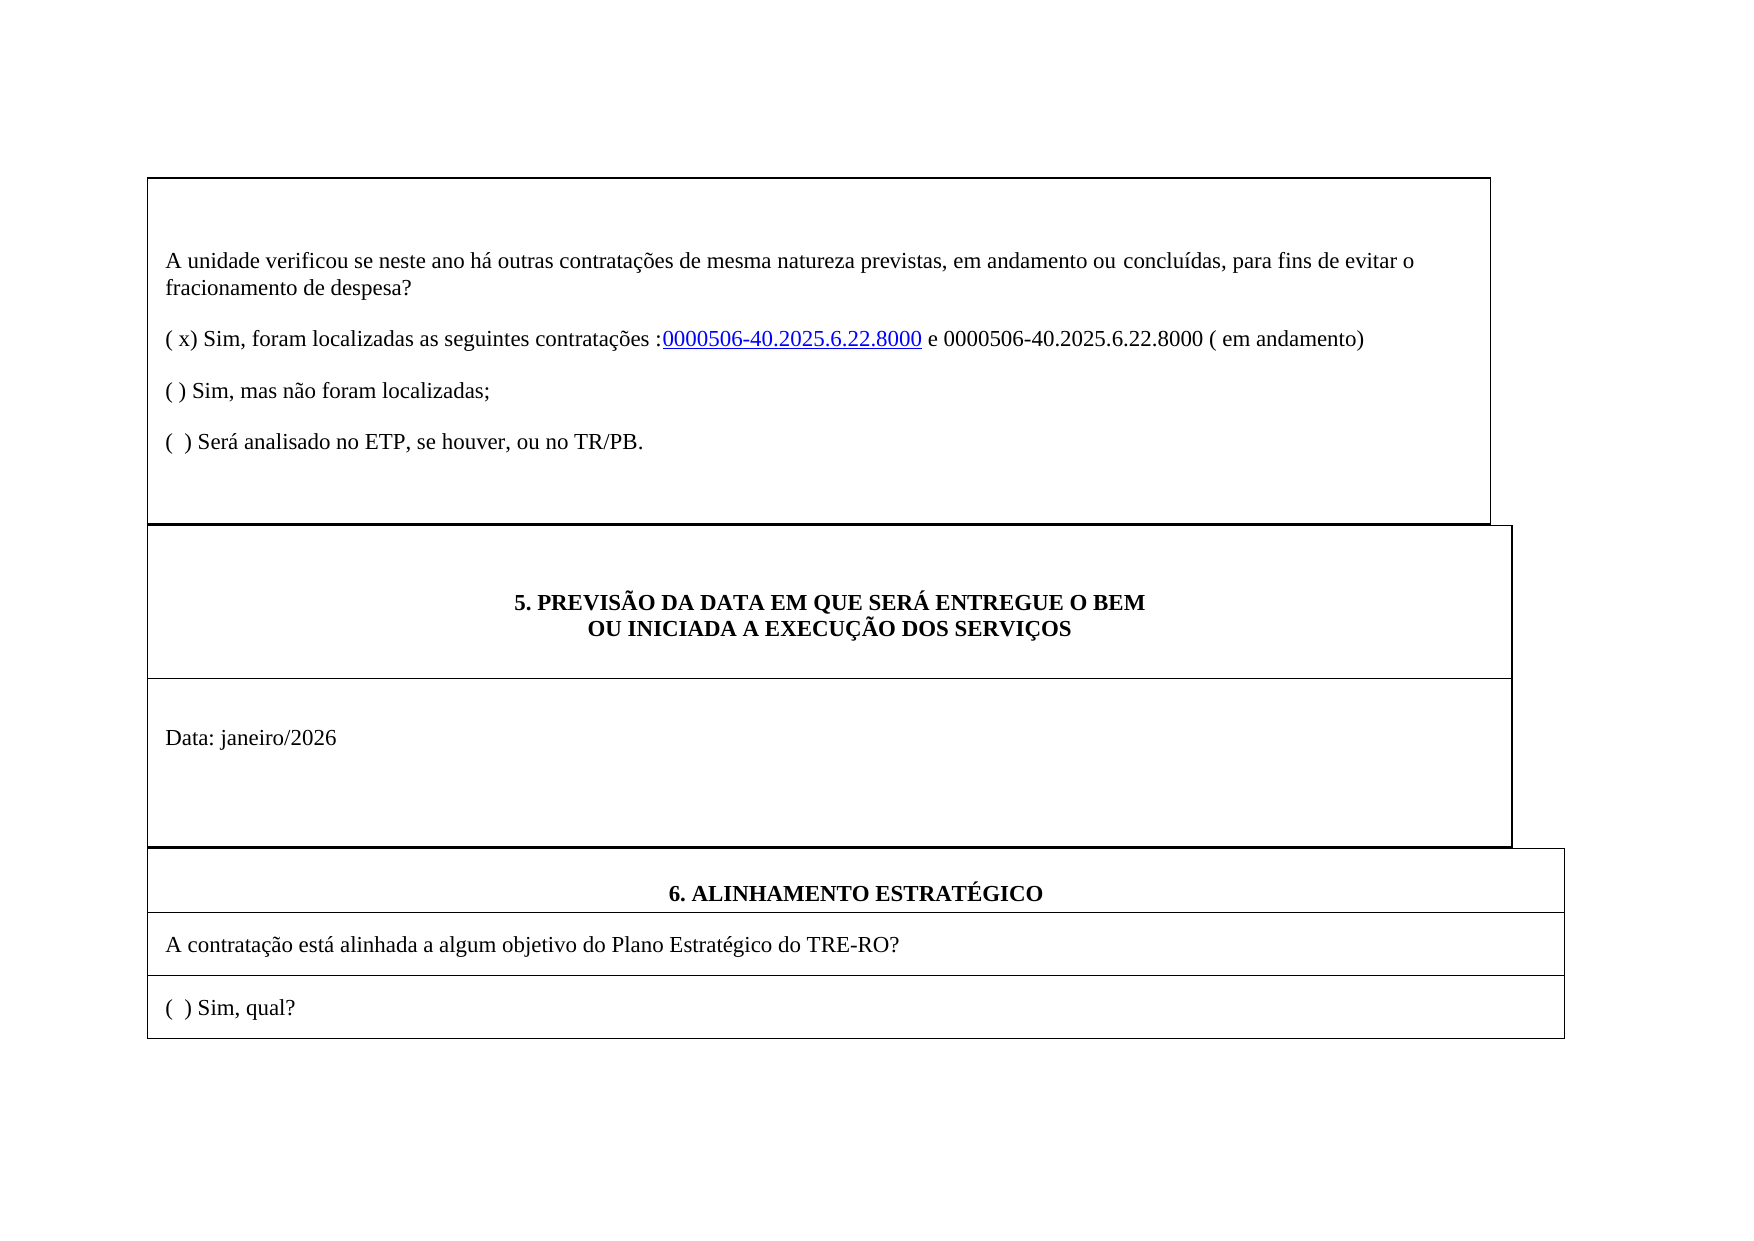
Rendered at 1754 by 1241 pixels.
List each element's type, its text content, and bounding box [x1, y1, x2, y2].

table_cell A contratação está alinhada a algum objetivo do Plano Estratégico do TRE-RO? [148, 913, 1564, 975]
table_header 6. ALINHAMENTO ESTRATÉGICO [148, 849, 1564, 912]
table_header 5. PREVISÃO DA DATA EM QUE SERÁ ENTREGUE O BEM OU INICIADA A EXECUÇÃO DOS SERVIÇOS [148, 526, 1511, 678]
table_cell Sendo possível neste momento, descrever a estimativa das quantidades que serão contratadas: Papel Toalha Interfolhado – Unidade – 1110 Detergente Líquido Neutro – Unidade – 300 Desinfetante Concentrado Multifuncional – Unidade – 300 Limpa-Vidros Spray – Unidade – 100 Limpador de Uso Geral (Tipo Limpeza Pesada) – Unidade – 200 Papel Higiênico 300 m – Unidade – 440 Papel Higiênico 30 m e 40 m por rolo – Unidade – 200 Papel Toalha Picotado – Unidade – 70 Guardanapo de Papel – Unidade – 80 Papel A4 Alcalino Branco – Unidade – 250 Fita Adesiva Plástica Transparente – Unidade – 100 Álcool Etílico Hidratado Líquido 70% – Unidade – 300 ( ) Será indicado no ETP, se houver, ou no TR/PB. A unidade verificou se neste ano há outras contratações de mesma natureza previstas, em andamento ou concluídas, para fins de evitar o fracionamento de despesa? ( x) Sim, foram localizadas as seguintes contratações :0000506-40.2025.6.22.8000 e 0000506-40.2025.6.22.8000 ( em andamento) ( ) Sim, mas não foram localizadas; ( ) Será analisado no ETP, se houver, ou no TR/PB. [148, 179, 1490, 523]
table_cell Data: janeiro/2026 [148, 679, 1511, 846]
table_cell ( ) Sim, qual? [148, 976, 1564, 1038]
